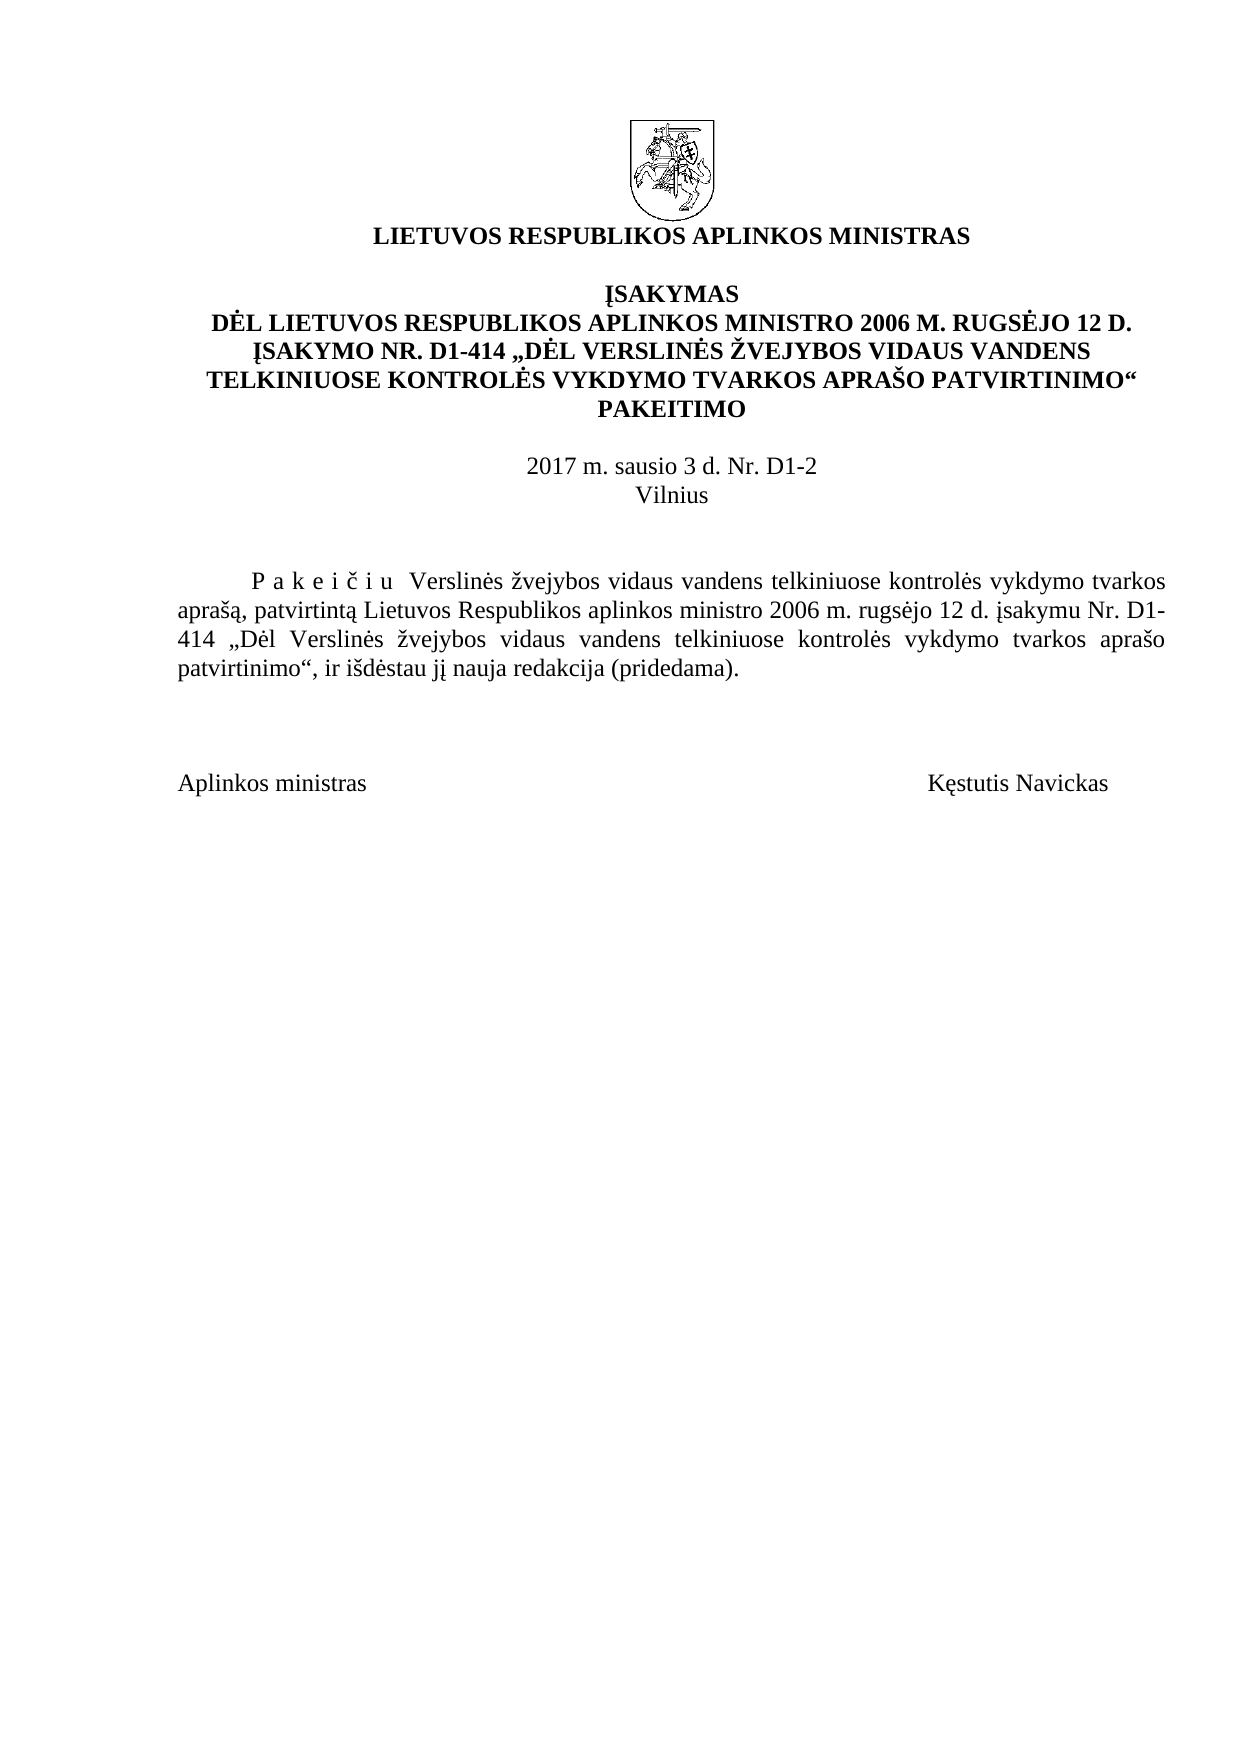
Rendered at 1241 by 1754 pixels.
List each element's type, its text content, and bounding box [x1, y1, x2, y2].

text Aplinkos ministras Kęstutis Navickas [177, 768, 1166, 796]
text 2017 m. sausio 3 d. Nr. D1-2 [177, 451, 1166, 480]
text P a k e i č i u Verslinės žvejybos vidaus vandens telkiniuose kontrolės vykdymo tvarkos aprašą, patvirtintą Lietuvos Respublikos aplinkos ministro 2006 m. rugsėjo 12 d. įsakymu Nr. D1-414 „Dėl Verslinės žvejybos vidaus vandens telkiniuose kontrolės vykdymo tvarkos aprašo patvirtinimo“, ir išdėstau jį nauja redakcija (pridedama). [177, 566, 1167, 681]
text LIETUVOS RESPUBLIKOS APLINKOS MINISTRAS [177, 221, 1166, 250]
text DĖL LIETUVOS RESPUBLIKOS APLINKOS MINISTRO 2006 M. RUGSĖJO 12 D. ĮSAKYMO NR. D1-414 „DĖL VERSLINĖS ŽVEJYBOS VIDAUS VANDENS TELKINIUOSE KONTROLĖS VYKDYMO TVARKOS APRAŠO PATVIRTINIMO“ PAKEITIMO [177, 308, 1166, 423]
text ĮSAKYMAS [177, 279, 1166, 308]
text Vilnius [177, 480, 1166, 509]
